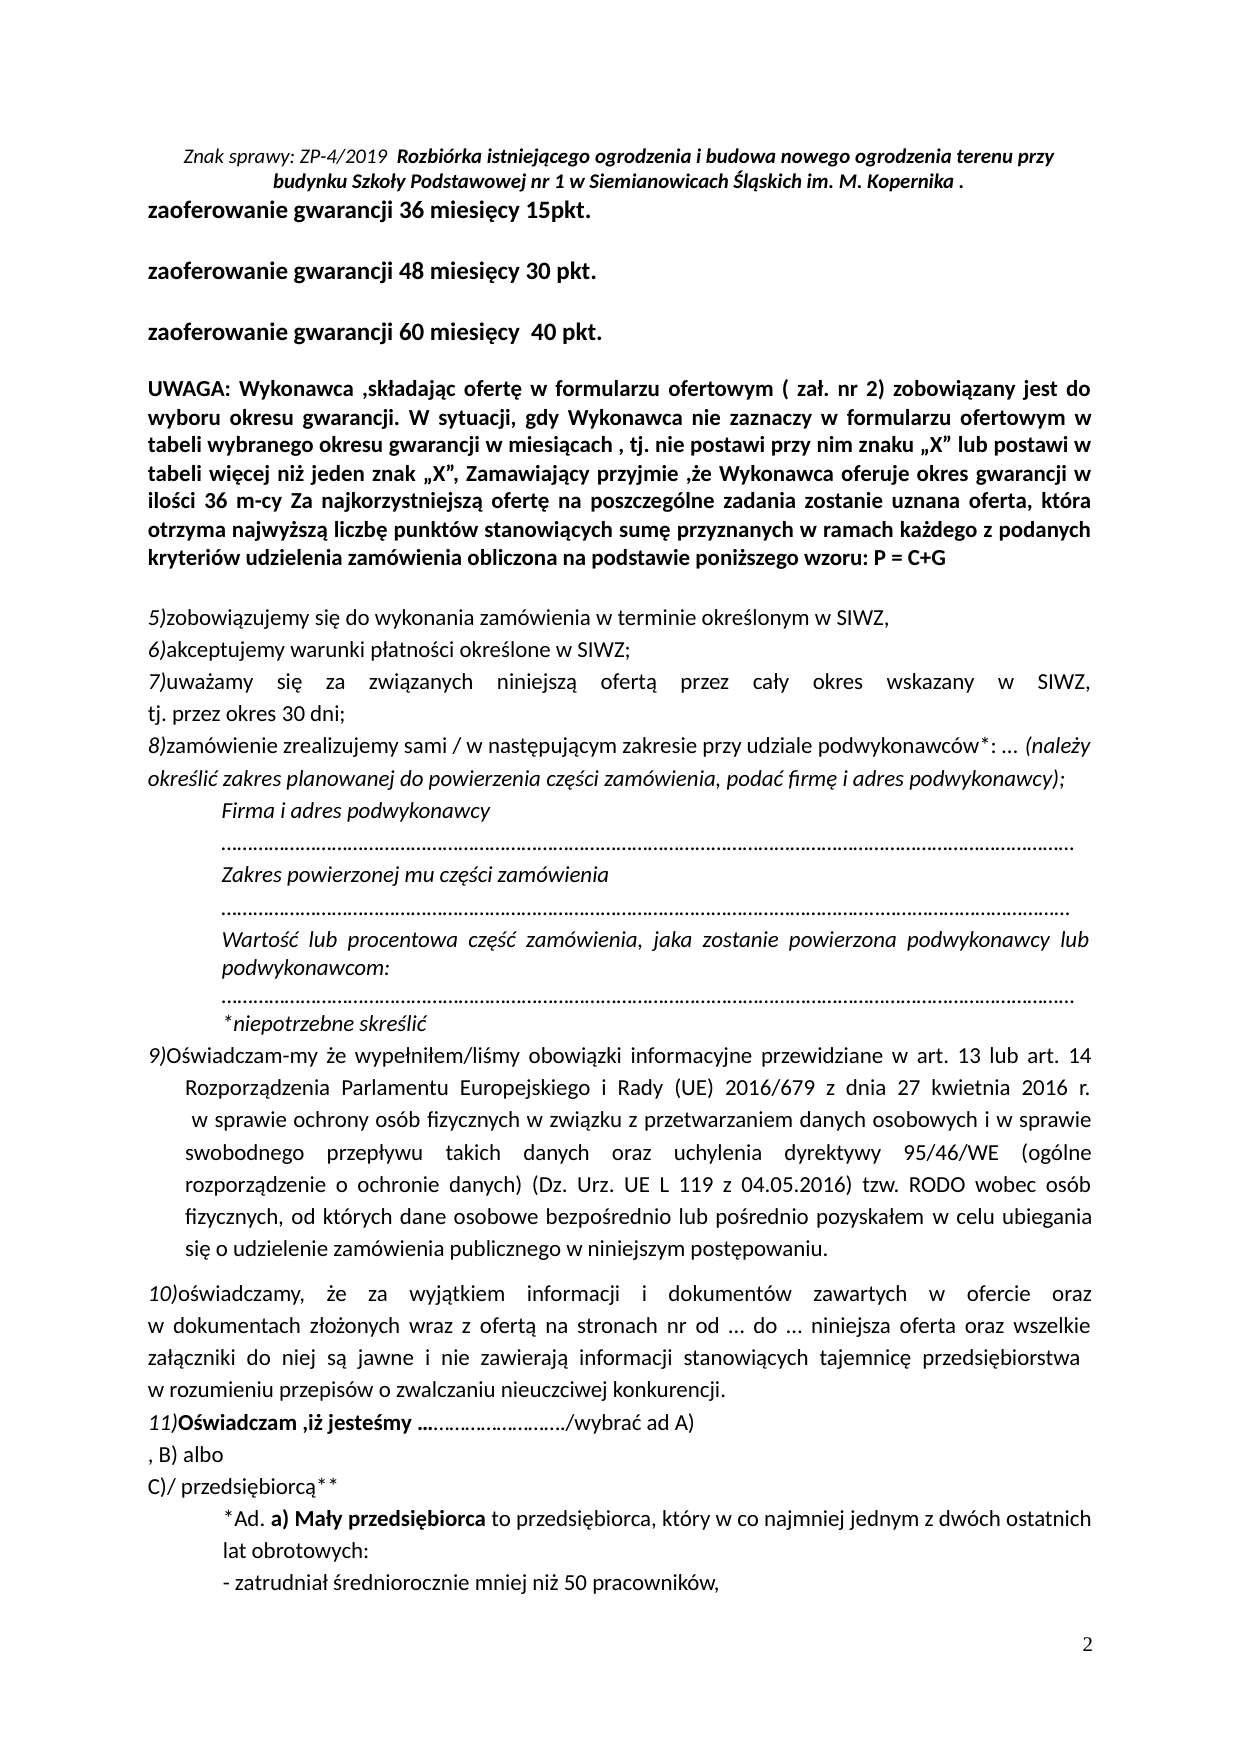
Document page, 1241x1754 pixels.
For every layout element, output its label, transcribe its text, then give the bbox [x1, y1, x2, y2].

text ……………………………………………………………………………………………………………………………………………… [222, 981, 1092, 1009]
text Wartość lub procentowa część zamówienia, jaka zostanie powierzona podwykonawcy lub podwykonawcom: [222, 925, 1092, 981]
list uważamy się za związanych niniejszą ofertą przez cały okres wskazany w SIWZ, tj. przez okres 30 dni; [148, 667, 1092, 727]
text Zakres powierzonej mu części zamówienia [207, 860, 1092, 888]
text , B) albo [148, 1440, 1092, 1468]
text ……………………………………………………………………………………………………………………………………………… [207, 828, 1092, 856]
text *niepotrzebne skreślić [222, 1009, 1092, 1037]
text C)/ przedsiębiorcą** [148, 1472, 1092, 1500]
text *Ad. a) Mały przedsiębiorca to przedsiębiorca, który w co najmniej jednym z dwóch ostatnich lat obrotowych: [223, 1504, 1092, 1564]
list oświadczamy, że za wyjątkiem informacji i dokumentów zawartych w ofercie oraz w dokumentach złożonych wraz z ofertą na stronach nr od … do … niniejsza oferta oraz wszelkie załączniki do niej są jawne i nie zawierają informacji stanowiących tajemnicę przedsiębiorstwa w rozumieniu przepisów o zwalczaniu nieuczciwej konkurencji. [148, 1279, 1092, 1403]
list Oświadczam ,iż jesteśmy ………………………./wybrać ad A) [148, 1408, 1092, 1436]
list zaoferowanie gwarancji 60 miesięcy 40 pkt. [148, 316, 1092, 347]
list UWAGA: Wykonawca ,składając ofertę w formularzu ofertowym ( zał. nr 2) zobowiązany jest do wyboru okresu gwarancji. W sytuacji, gdy Wykonawca nie zaznaczy w formularzu ofertowym w tabeli wybranego okresu gwarancji w miesiącach , tj. nie postawi przy nim znaku „X” lub postawi w tabeli więcej niż jeden znak „X”, Zamawiający przyjmie ,że Wykonawca oferuje okres gwarancji w ilości 36 m-cy Za najkorzystniejszą ofertę na poszczególne zadania zostanie uznana oferta, która otrzyma najwyższą liczbę punktów stanowiących sumę przyznanych w ramach każdego z podanych kryteriów udzielenia zamówienia obliczona na podstawie poniższego wzoru: P = C+G [148, 374, 1092, 571]
list zaoferowanie gwarancji 48 miesięcy 30 pkt. [148, 255, 1092, 286]
text ……………………………………………………………………………………………………………..……………………………… [148, 893, 1092, 921]
list Oświadczam-my że wypełniłem/liśmy obowiązki informacyjne przewidziane w art. 13 lub art. 14 Rozporządzenia Parlamentu Europejskiego i Rady (UE) 2016/679 z dnia 27 kwietnia 2016 r. w sprawie ochrony osób fizycznych w związku z przetwarzaniem danych osobowych i w sprawie swobodnego przepływu takich danych oraz uchylenia dyrektywy 95/46/WE (ogólne rozporządzenie o ochronie danych) (Dz. Urz. UE L 119 z 04.05.2016) tzw. RODO wobec osób fizycznych, od których dane osobowe bezpośrednio lub pośrednio pozyskałem w celu ubiegania się o udzielenie zamówienia publicznego w niniejszym postępowaniu. [148, 1041, 1092, 1262]
list zamówienie zrealizujemy sami / w następującym zakresie przy udziale podwykonawców*: … (należy określić zakres planowanej do powierzenia części zamówienia, podać firmę i adres podwykonawcy); [148, 732, 1092, 792]
text - zatrudniał średniorocznie mniej niż 50 pracowników, [223, 1568, 1092, 1597]
text Firma i adres podwykonawcy [207, 796, 1092, 824]
list zobowiązujemy się do wykonania zamówienia w terminie określonym w SIWZ, [148, 603, 1092, 631]
list zaoferowanie gwarancji 36 miesięcy 15pkt. [148, 194, 1092, 224]
list akceptujemy warunki płatności określone w SIWZ; [148, 635, 1092, 663]
